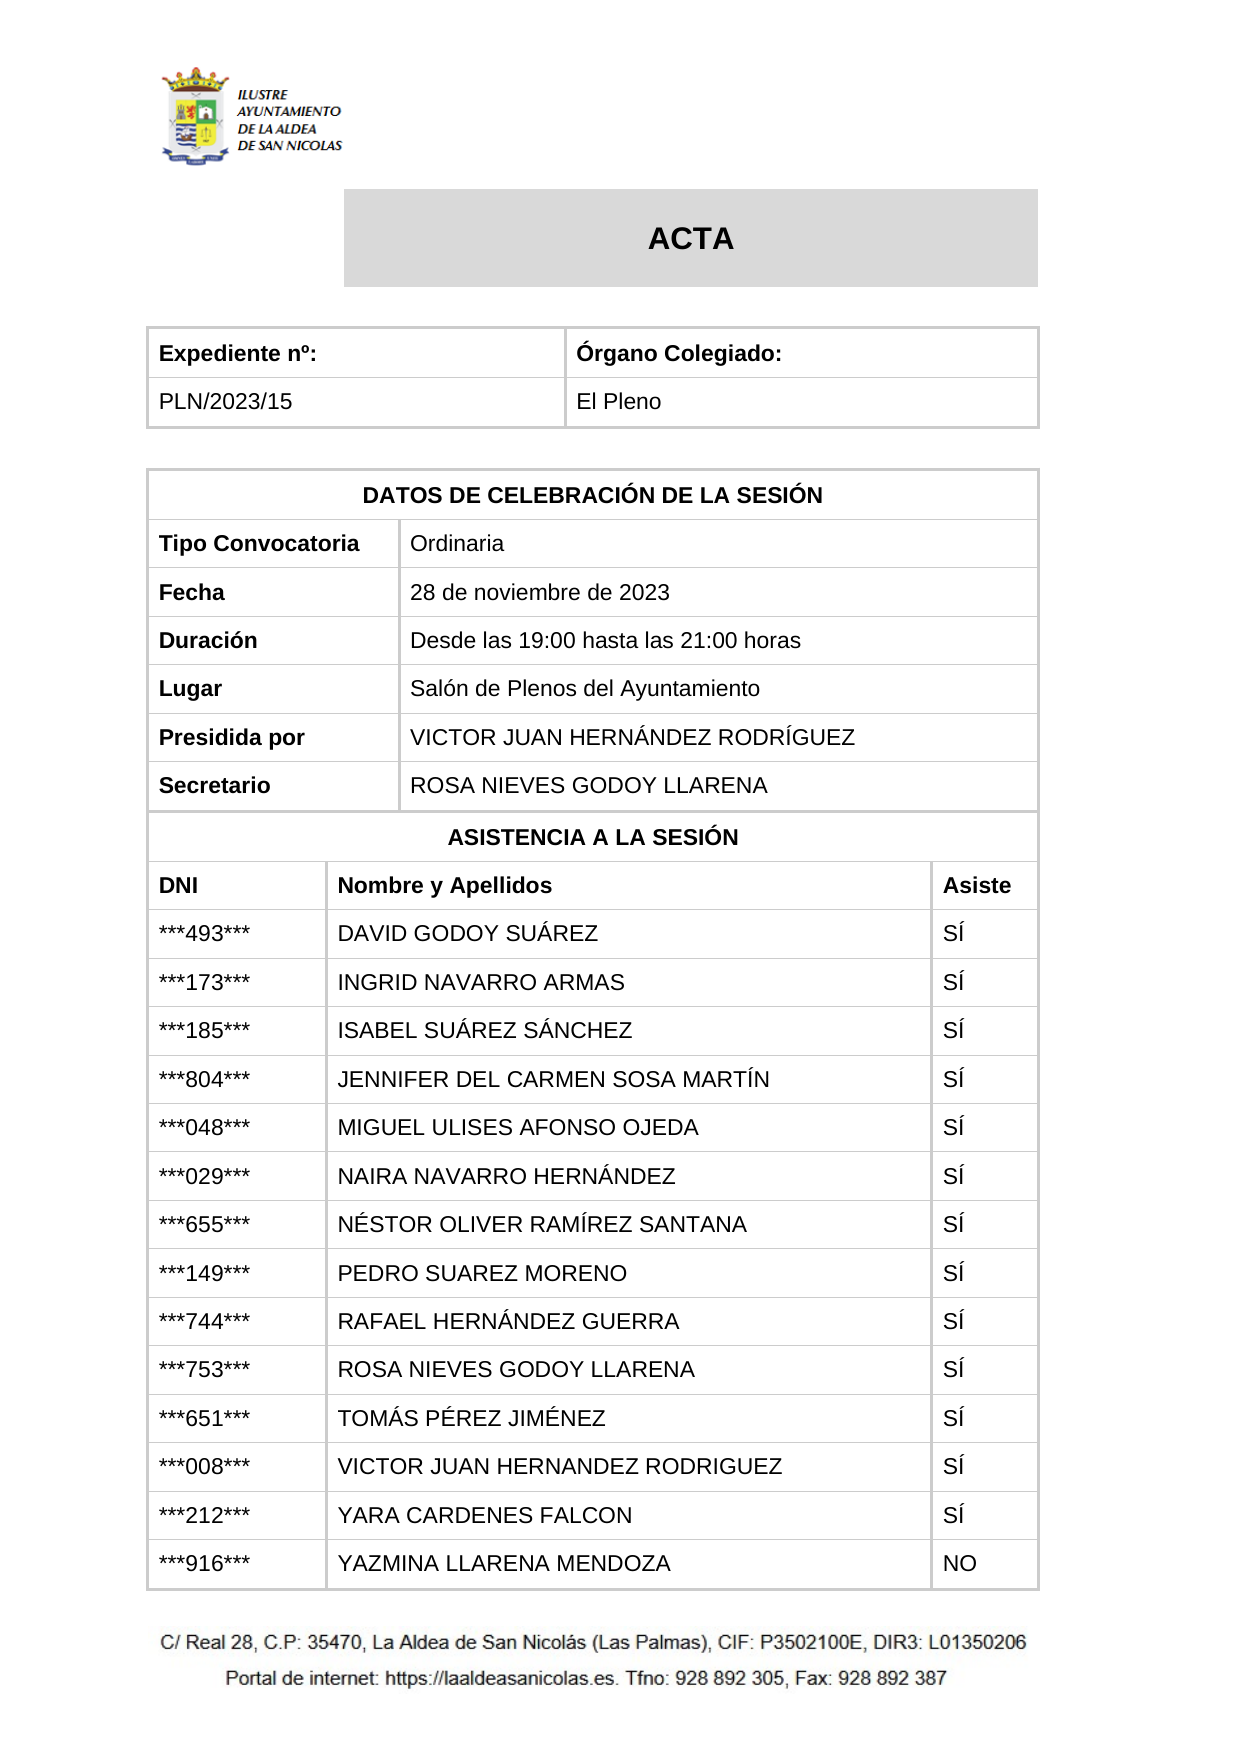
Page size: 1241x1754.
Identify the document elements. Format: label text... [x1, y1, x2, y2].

table_cell RAFAEL HERNÁNDEZ GUERRA [328, 1298, 930, 1345]
table_cell TOMÁS PÉREZ JIMÉNEZ [328, 1395, 930, 1442]
picture [148, 1626, 1034, 1694]
table_cell SÍ [933, 1007, 1037, 1054]
table_cell DNI [149, 862, 325, 909]
table_cell ***744*** [149, 1298, 325, 1345]
table_header DATOS DE CELEBRACIÓN DE LA SESIÓN [149, 471, 1037, 519]
table_cell SÍ [933, 1152, 1037, 1200]
table_cell VICTOR JUAN HERNANDEZ RODRIGUEZ [328, 1443, 930, 1491]
table_cell ***655*** [149, 1201, 325, 1248]
table_cell Tipo Convocatoria [149, 520, 398, 567]
table_cell NAIRA NAVARRO HERNÁNDEZ [328, 1152, 930, 1200]
table_header [148, 189, 344, 287]
table_cell ***651*** [149, 1395, 325, 1442]
table_cell DAVID GODOY SUÁREZ [328, 910, 930, 958]
table_cell ROSA NIEVES GODOY LLARENA [401, 762, 1037, 809]
table_cell INGRID NAVARRO ARMAS [328, 959, 930, 1006]
table_cell NO [933, 1540, 1037, 1587]
table_cell JENNIFER DEL CARMEN SOSA MARTÍN [328, 1056, 930, 1103]
table_cell ROSA NIEVES GODOY LLARENA [328, 1346, 930, 1394]
table_cell El Pleno [567, 378, 1037, 426]
table_cell ***804*** [149, 1056, 325, 1103]
table_cell SÍ [933, 1395, 1037, 1442]
table_cell SÍ [933, 1492, 1037, 1539]
table_cell SÍ [933, 959, 1037, 1006]
table_cell ***173*** [149, 959, 325, 1006]
table_cell SÍ [933, 1346, 1037, 1394]
table_cell ***916*** [149, 1540, 325, 1587]
table_cell SÍ [933, 910, 1037, 958]
table_header Órgano Colegiado: [567, 329, 1037, 377]
table_cell Lugar [149, 665, 398, 713]
table_cell YAZMINA LLARENA MENDOZA [328, 1540, 930, 1587]
table_cell Desde las 19:00 hasta las 21:00 horas [401, 617, 1037, 664]
table_cell SÍ [933, 1104, 1037, 1151]
table_cell NÉSTOR OLIVER RAMÍREZ SANTANA [328, 1201, 930, 1248]
table_cell ASISTENCIA A LA SESIÓN [149, 813, 1037, 861]
table_cell 28 de noviembre de 2023 [401, 568, 1037, 616]
picture [148, 59, 358, 173]
table_cell SÍ [933, 1443, 1037, 1491]
table_cell Ordinaria [401, 520, 1037, 567]
table_header ACTA [344, 189, 1038, 287]
table_cell Fecha [149, 568, 398, 616]
table_cell YARA CARDENES FALCON [328, 1492, 930, 1539]
table_cell ***185*** [149, 1007, 325, 1054]
table_cell ISABEL SUÁREZ SÁNCHEZ [328, 1007, 930, 1054]
table_cell SÍ [933, 1201, 1037, 1248]
table_cell Asiste [933, 862, 1037, 909]
table_cell Salón de Plenos del Ayuntamiento [401, 665, 1037, 713]
table_cell SÍ [933, 1056, 1037, 1103]
table_cell SÍ [933, 1249, 1037, 1297]
table_cell Nombre y Apellidos [328, 862, 930, 909]
table_cell ***212*** [149, 1492, 325, 1539]
table_cell ***029*** [149, 1152, 325, 1200]
table_cell SÍ [933, 1298, 1037, 1345]
table_cell ***149*** [149, 1249, 325, 1297]
table_cell PLN/2023/15 [149, 378, 564, 426]
table_cell ***008*** [149, 1443, 325, 1491]
table_cell ***493*** [149, 910, 325, 958]
table_cell MIGUEL ULISES AFONSO OJEDA [328, 1104, 930, 1151]
table_cell PEDRO SUAREZ MORENO [328, 1249, 930, 1297]
table_cell Presidida por [149, 714, 398, 761]
table_cell Secretario [149, 762, 398, 809]
table_cell VICTOR JUAN HERNÁNDEZ RODRÍGUEZ [401, 714, 1037, 761]
table_header Expediente nº: [149, 329, 564, 377]
table_cell ***048*** [149, 1104, 325, 1151]
table_cell ***753*** [149, 1346, 325, 1394]
table_cell Duración [149, 617, 398, 664]
